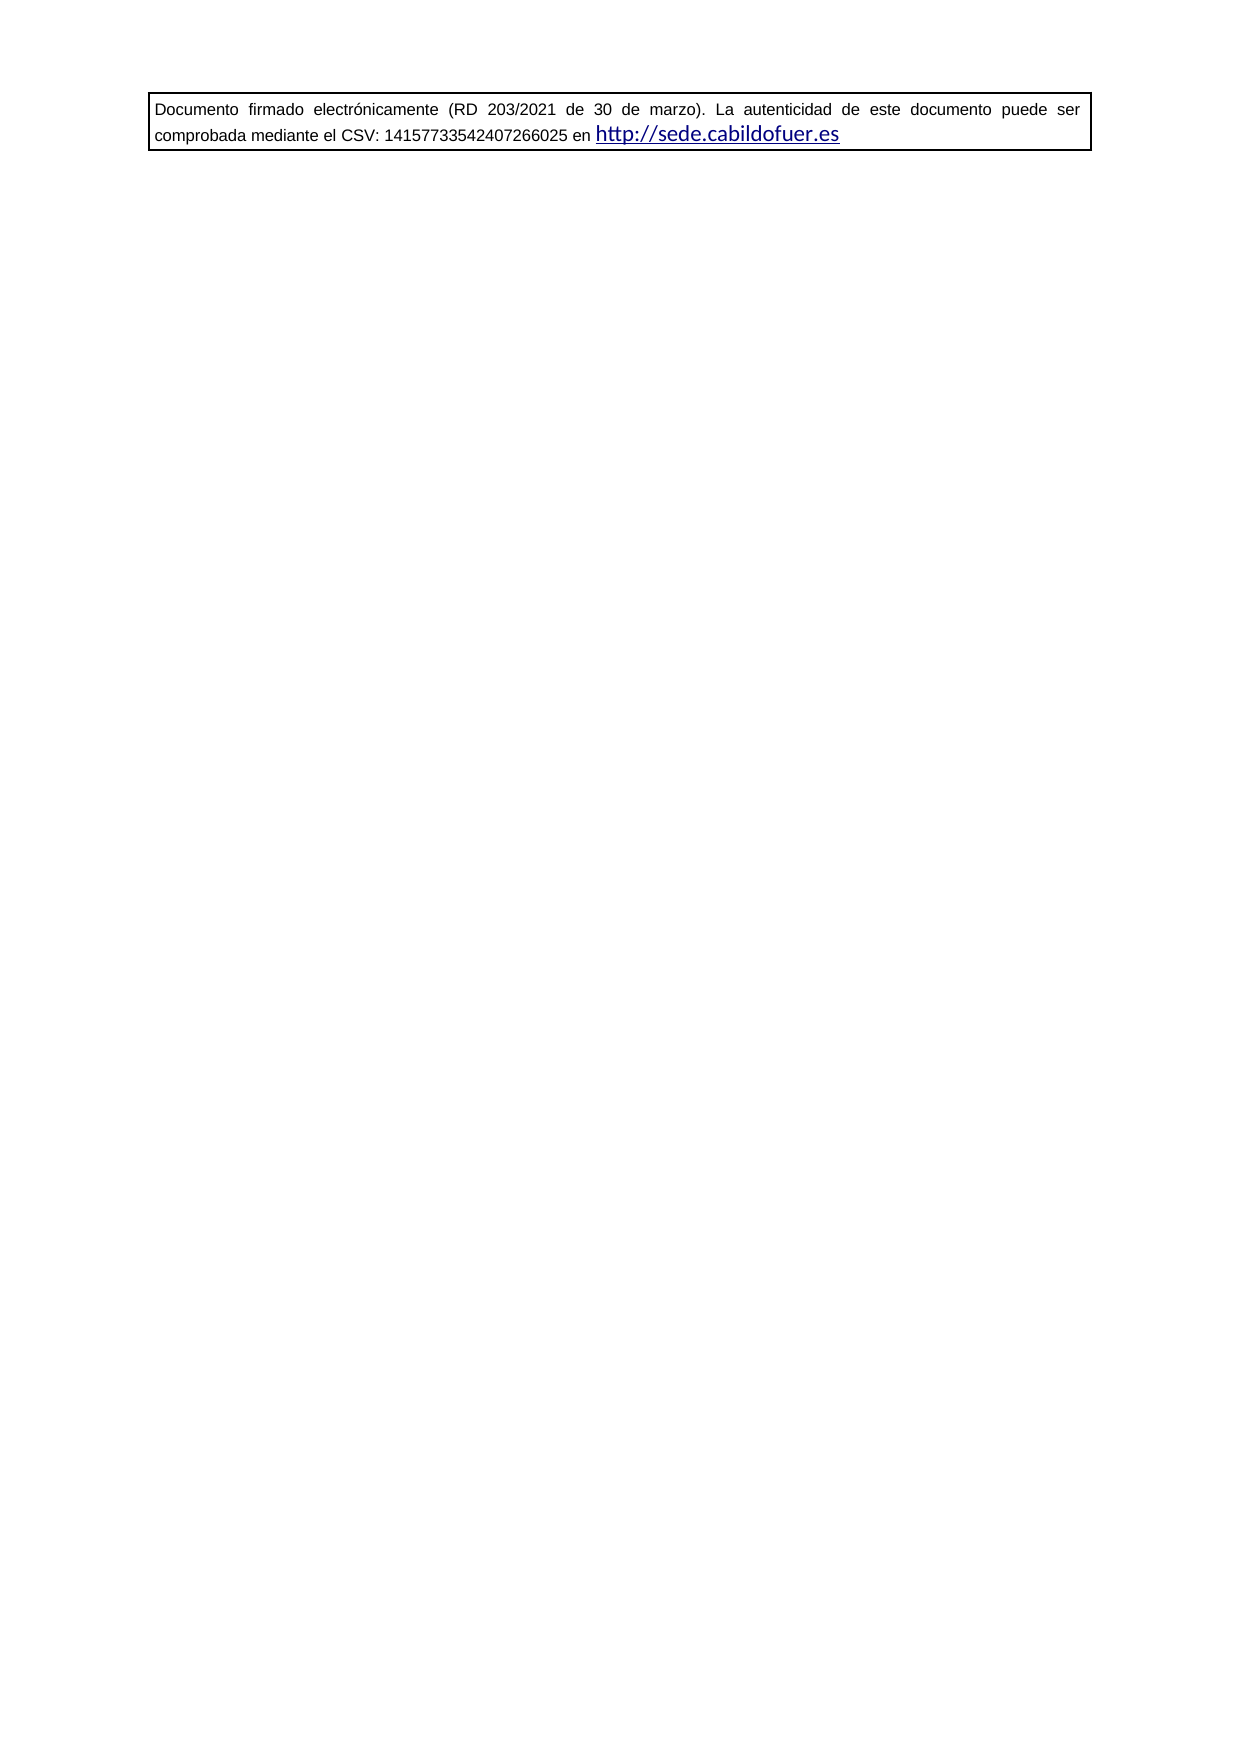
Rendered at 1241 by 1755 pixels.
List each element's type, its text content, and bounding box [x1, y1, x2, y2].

text Documento firmado electrónicamente (RD 203/2021 de 30 de marzo). La autenticidad de este documento puede ser comprobada mediante el CSV: 14157733542407266025 en http://sede.cabildofuer.es [154, 99, 1083, 147]
